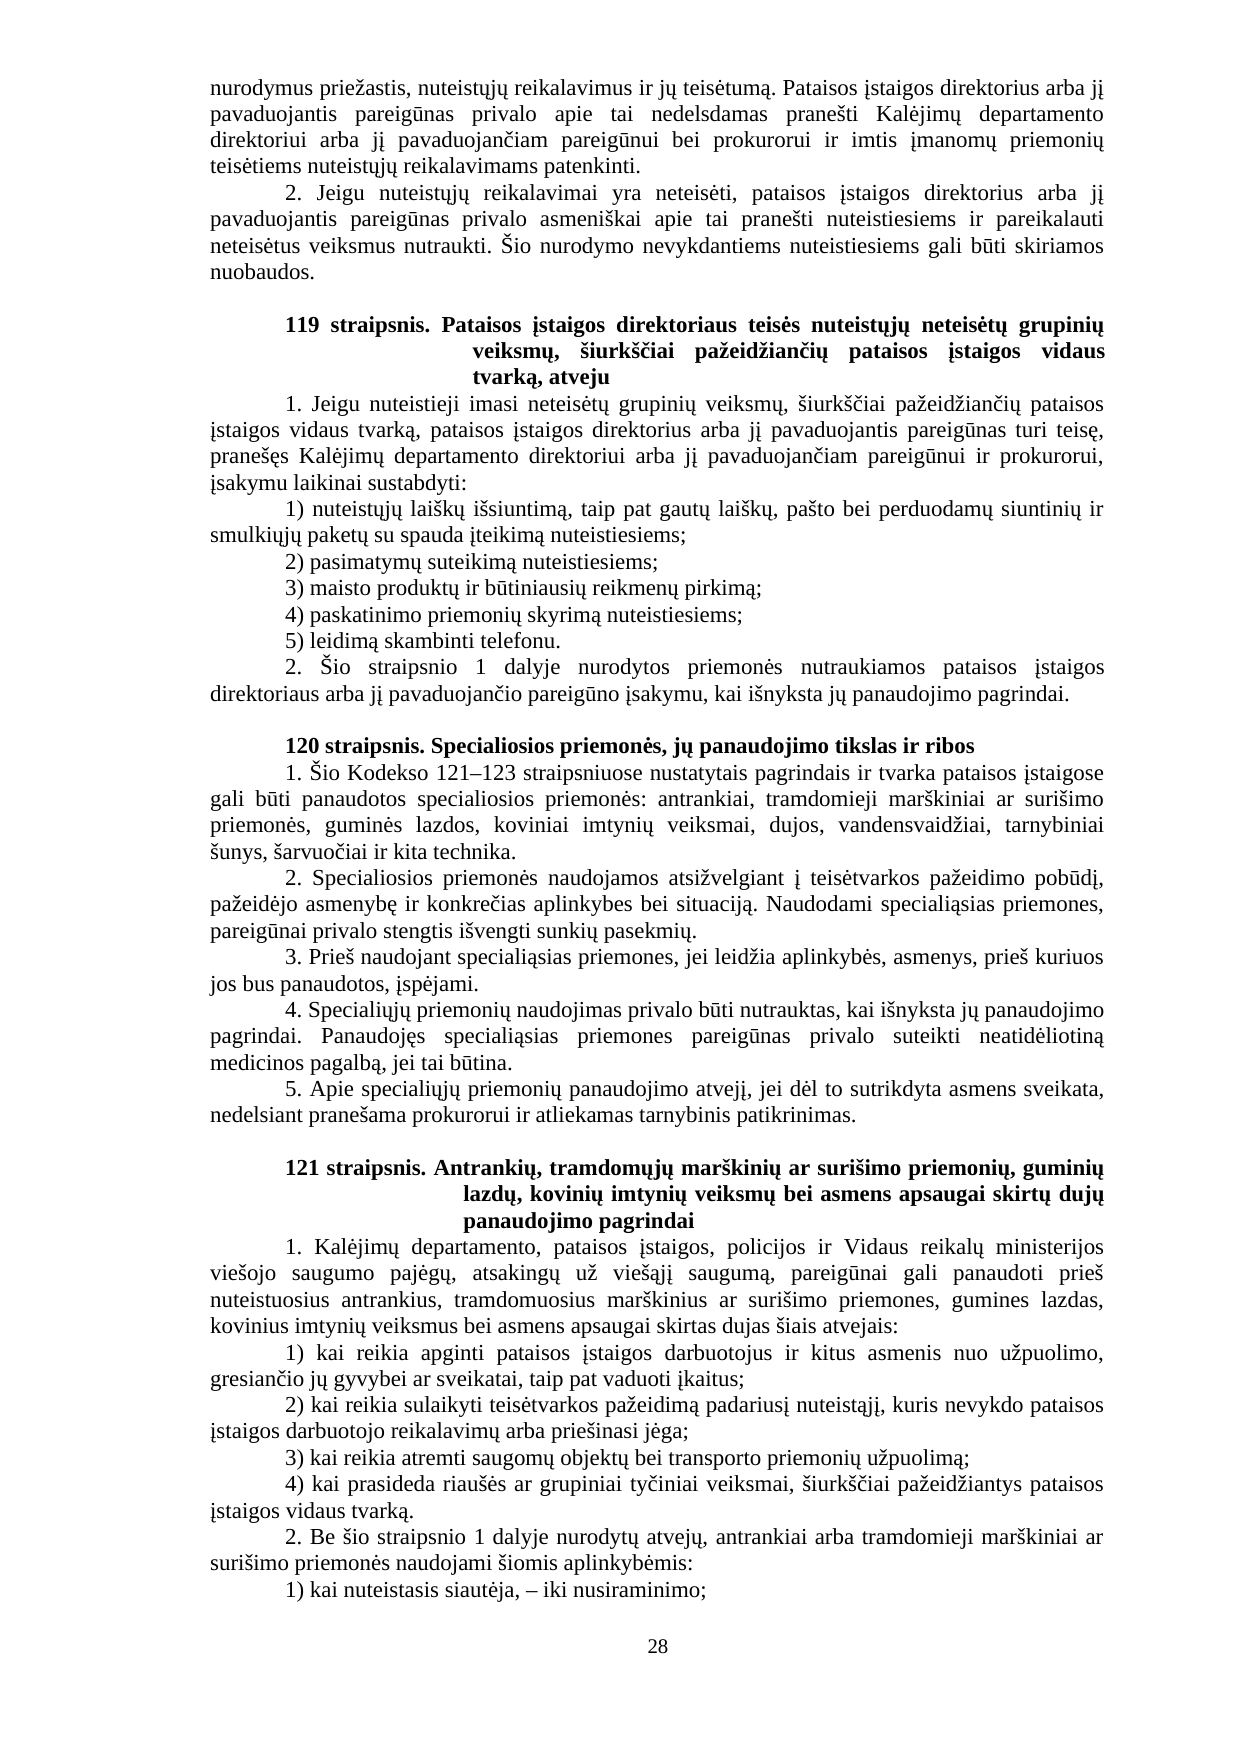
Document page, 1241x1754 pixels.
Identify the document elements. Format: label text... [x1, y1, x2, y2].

text 3) maisto produktų ir būtiniausių reikmenų pirkimą; [210, 574, 1106, 601]
text 4) kai prasideda riaušės ar grupiniai tyčiniai veiksmai, šiurkščiai pažeidžiantys pataisos įstaigos vidaus tvarką. [210, 1470, 1106, 1523]
text 2. Be šio straipsnio 1 dalyje nurodytų atvejų, antrankiai arba tramdomieji marškiniai ar surišimo priemonės naudojami šiomis aplinkybėmis: [210, 1523, 1106, 1576]
text 2. Specialiosios priemonės naudojamos atsižvelgiant į teisėtvarkos pažeidimo pobūdį, pažeidėjo asmenybę ir konkrečias aplinkybes bei situaciją. Naudodami specialiąsias priemones, pareigūnai privalo stengtis išvengti sunkių pasekmių. [210, 864, 1106, 943]
text 120 straipsnis. Specialiosios priemonės, jų panaudojimo tikslas ir ribos [210, 732, 1106, 759]
text 1) kai nuteistasis siautėja, – iki nusiraminimo; [210, 1576, 1106, 1602]
text 119 straipsnis. Pataisos įstaigos direktoriaus teisės nuteistųjų neteisėtų grupinių veiksmų, šiurkščiai pažeidžiančių pataisos įstaigos vidaus tvarką, atveju [285, 311, 1106, 390]
text 3. Prieš naudojant specialiąsias priemones, jei leidžia aplinkybės, asmenys, prieš kuriuos jos bus panaudotos, įspėjami. [210, 943, 1106, 996]
text 4. Specialiųjų priemonių naudojimas privalo būti nutrauktas, kai išnyksta jų panaudojimo pagrindai. Panaudojęs specialiąsias priemones pareigūnas privalo suteikti neatidėliotiną medicinos pagalbą, jei tai būtina. [210, 996, 1106, 1075]
text 1) nuteistųjų laiškų išsiuntimą, taip pat gautų laiškų, pašto bei perduodamų siuntinių ir smulkiųjų paketų su spauda įteikimą nuteistiesiems; [210, 495, 1106, 548]
text 2) kai reikia sulaikyti teisėtvarkos pažeidimą padariusį nuteistąjį, kuris nevykdo pataisos įstaigos darbuotojo reikalavimų arba priešinasi jėga; [210, 1391, 1106, 1444]
text 2. Jeigu nuteistųjų reikalavimai yra neteisėti, pataisos įstaigos direktorius arba jį pavaduojantis pareigūnas privalo asmeniškai apie tai pranešti nuteistiesiems ir pareikalauti neteisėtus veiksmus nutraukti. Šio nurodymo nevykdantiems nuteistiesiems gali būti skiriamos nuobaudos. [210, 179, 1106, 284]
text 4) paskatinimo priemonių skyrimą nuteistiesiems; [210, 601, 1106, 627]
text 3) kai reikia atremti saugomų objektų bei transporto priemonių užpuolimą; [210, 1444, 1106, 1470]
text 1) kai reikia apginti pataisos įstaigos darbuotojus ir kitus asmenis nuo užpuolimo, gresiančio jų gyvybei ar sveikatai, taip pat vaduoti įkaitus; [210, 1338, 1106, 1391]
text 5) leidimą skambinti telefonu. [210, 627, 1106, 653]
text 121 straipsnis. Antrankių, tramdomųjų marškinių ar surišimo priemonių, guminių lazdų, kovinių imtynių veiksmų bei asmens apsaugai skirtų dujų panaudojimo pagrindai [285, 1154, 1106, 1233]
text 1. Kalėjimų departamento, pataisos įstaigos, policijos ir Vidaus reikalų ministerijos viešojo saugumo pajėgų, atsakingų už viešąjį saugumą, pareigūnai gali panaudoti prieš nuteistuosius antrankius, tramdomuosius marškinius ar surišimo priemones, gumines lazdas, kovinius imtynių veiksmus bei asmens apsaugai skirtas dujas šiais atvejais: [210, 1233, 1106, 1338]
text 2) pasimatymų suteikimą nuteistiesiems; [210, 548, 1106, 574]
text 2. Šio straipsnio 1 dalyje nurodytos priemonės nutraukiamos pataisos įstaigos direktoriaus arba jį pavaduojančio pareigūno įsakymu, kai išnyksta jų panaudojimo pagrindai. [210, 653, 1106, 706]
text 1. Jeigu nuteistieji imasi neteisėtų grupinių veiksmų, šiurkščiai pažeidžiančių pataisos įstaigos vidaus tvarką, pataisos įstaigos direktorius arba jį pavaduojantis pareigūnas turi teisę, pranešęs Kalėjimų departamento direktoriui arba jį pavaduojančiam pareigūnui ir prokurorui, įsakymu laikinai sustabdyti: [210, 390, 1106, 495]
text 5. Apie specialiųjų priemonių panaudojimo atvejį, jei dėl to sutrikdyta asmens sveikata, nedelsiant pranešama prokurorui ir atliekamas tarnybinis patikrinimas. [210, 1075, 1106, 1128]
text nurodymus priežastis, nuteistųjų reikalavimus ir jų teisėtumą. Pataisos įstaigos direktorius arba jį pavaduojantis pareigūnas privalo apie tai nedelsdamas pranešti Kalėjimų departamento direktoriui arba jį pavaduojančiam pareigūnui bei prokurorui ir imtis įmanomų priemonių teisėtiems nuteistųjų reikalavimams patenkinti. [210, 73, 1106, 179]
text 1. Šio Kodekso 121–123 straipsniuose nustatytais pagrindais ir tvarka pataisos įstaigose gali būti panaudotos specialiosios priemonės: antrankiai, tramdomieji marškiniai ar surišimo priemonės, guminės lazdos, koviniai imtynių veiksmai, dujos, vandensvaidžiai, tarnybiniai šunys, šarvuočiai ir kita technika. [210, 759, 1106, 864]
